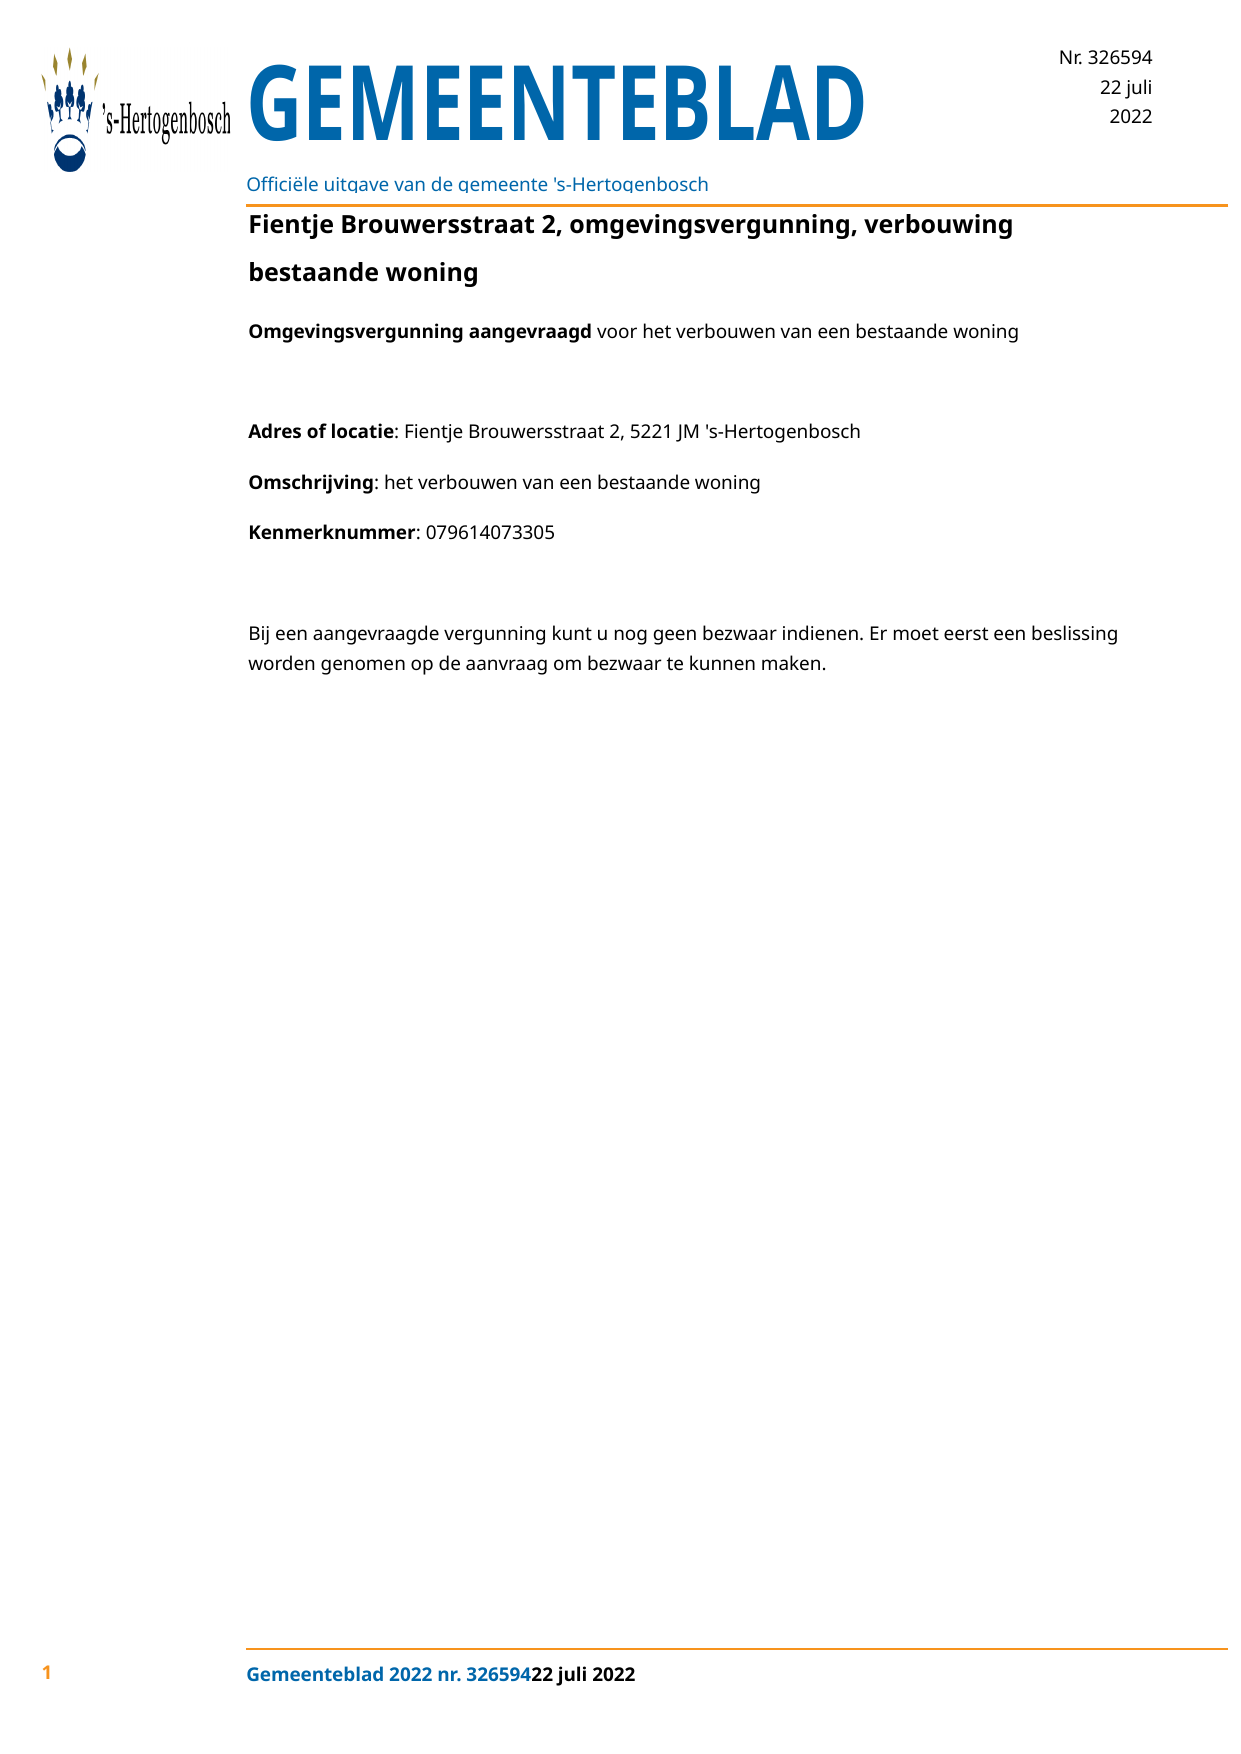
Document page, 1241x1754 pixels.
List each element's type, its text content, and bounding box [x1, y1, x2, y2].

text Kenmerknummer: 079614073305 [248, 519, 1152, 545]
text Adres of locatie: Fientje Brouwersstraat 2, 5221 JM 's-Hertogenbosch [248, 419, 1152, 444]
text Bij een aangevraagde vergunning kunt u nog geen bezwaar indienen. Er moet eerst een beslissing worden genomen op de aanvraag om bezwaar te kunnen maken. [248, 620, 1152, 676]
text Fientje Brouwersstraat 2, omgevingsvergunning, verbouwing bestaande woning [248, 207, 1152, 288]
picture [41, 47, 231, 172]
text Omschrijving: het verbouwen van een bestaande woning [248, 469, 1152, 495]
text Omgevingsvergunning aangevraagd voor het verbouwen van een bestaande woning [248, 318, 1152, 344]
